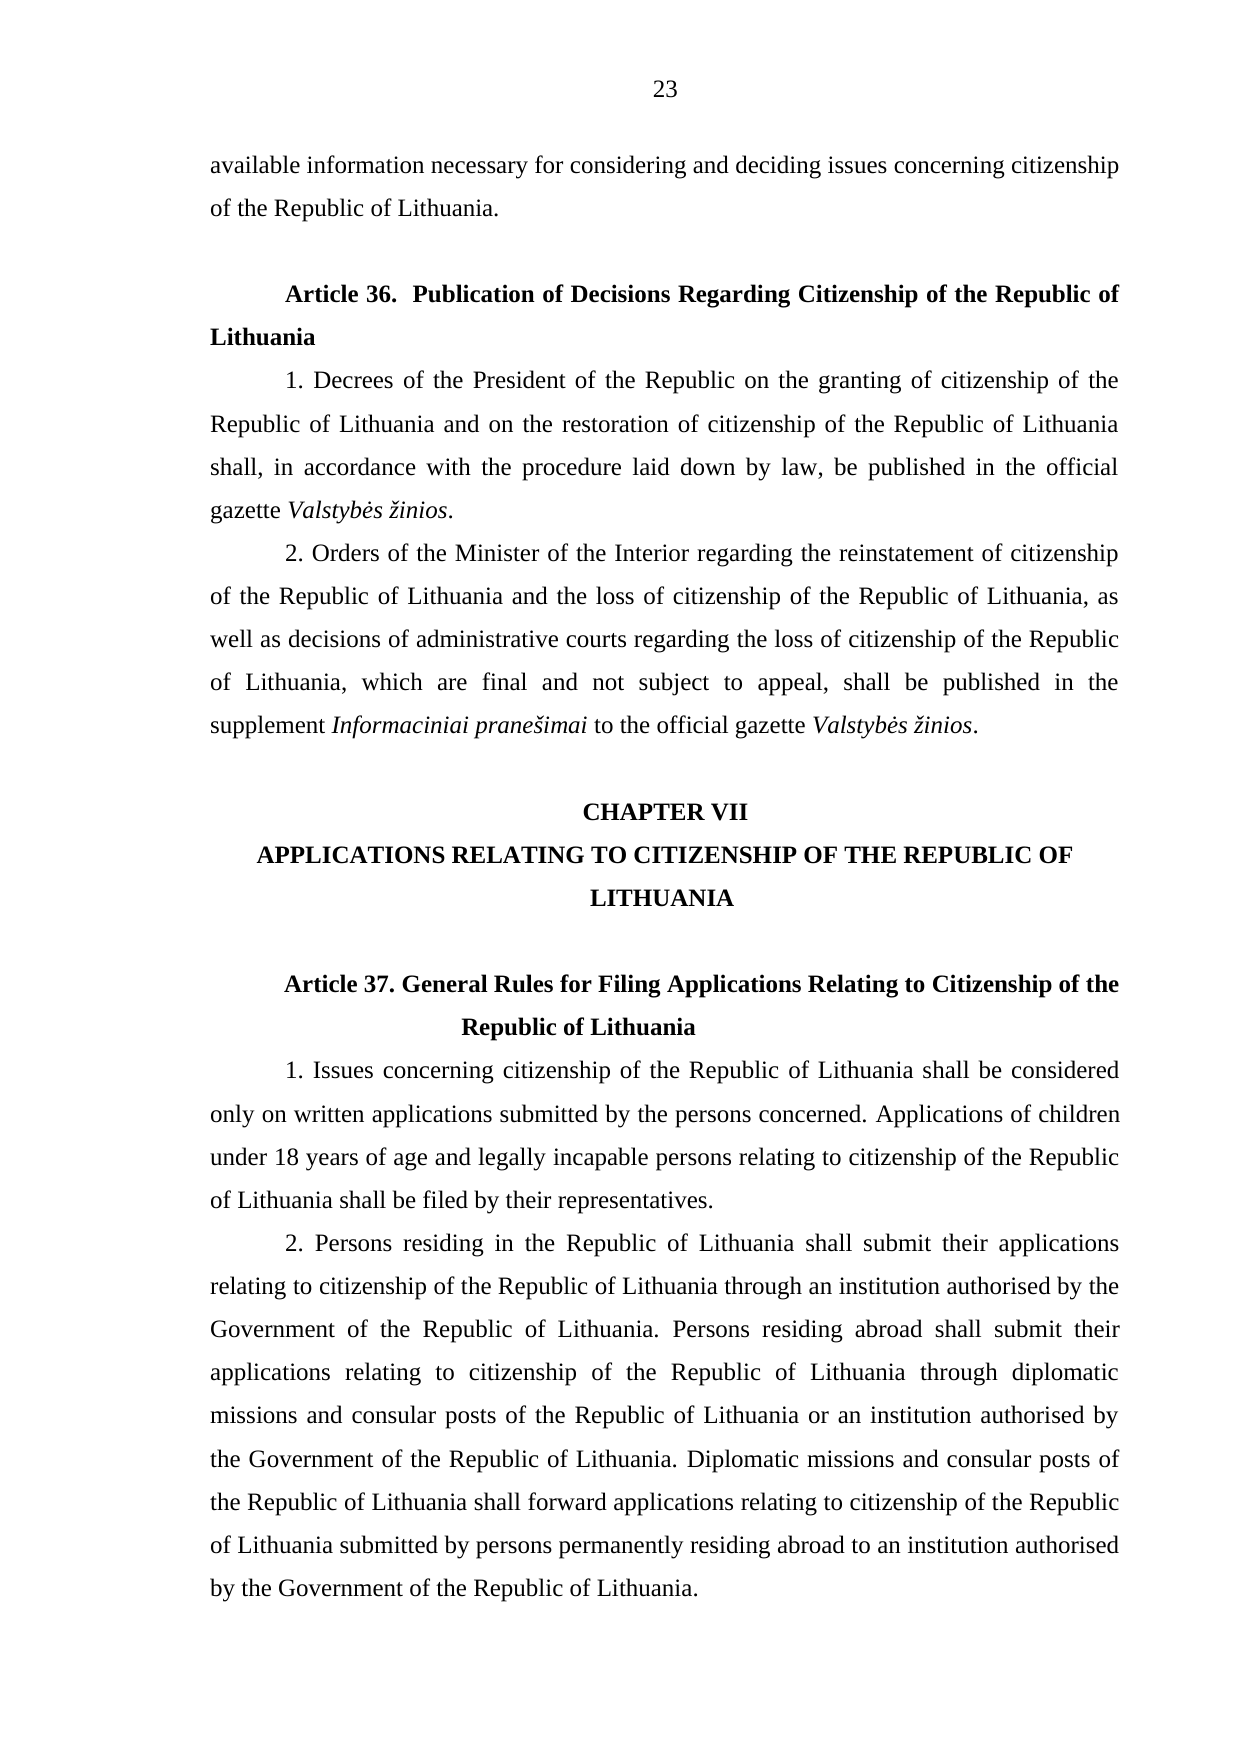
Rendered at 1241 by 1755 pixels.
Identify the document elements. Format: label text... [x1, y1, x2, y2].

text Article 37. General Rules for Filing Applications Relating to Citizenship of the Republic of Lithuania [284, 969, 1120, 1041]
text 2. Orders of the Minister of the Interior regarding the reinstatement of citizenship of the Republic of Lithuania and the loss of citizenship of the Republic of Lithuania, as well as decisions of administrative courts regarding the loss of citizenship of the Republic of Lithuania, which are final and not subject to appeal, shall be published in the supplement Informaciniai pranešimai to the official gazette Valstybės žinios. [210, 538, 1120, 739]
text 2. Persons residing in the Republic of Lithuania shall submit their applications relating to citizenship of the Republic of Lithuania through an institution authorised by the Government of the Republic of Lithuania. Persons residing abroad shall submit their applications relating to citizenship of the Republic of Lithuania through diplomatic missions and consular posts of the Republic of Lithuania or an institution authorised by the Government of the Republic of Lithuania. Diplomatic missions and consular posts of the Republic of Lithuania shall forward applications relating to citizenship of the Republic of Lithuania submitted by persons permanently residing abroad to an institution authorised by the Government of the Republic of Lithuania. [210, 1228, 1120, 1602]
text 1. Decrees of the President of the Republic on the granting of citizenship of the Republic of Lithuania and on the restoration of citizenship of the Republic of Lithuania shall, in accordance with the procedure laid down by law, be published in the official gazette Valstybės žinios. [210, 366, 1120, 524]
text 1. Issues concerning citizenship of the Republic of Lithuania shall be considered only on written applications submitted by the persons concerned. Applications of children under 18 years of age and legally incapable persons relating to citizenship of the Republic of Lithuania shall be filed by their representatives. [210, 1056, 1120, 1214]
text Article 36. Publication of Decisions Regarding Citizenship of the Republic of Lithuania [210, 279, 1120, 351]
text Applications relating to Citizenship of the Republic of Lithuania [210, 840, 1120, 912]
text CHAPTER VII [210, 797, 1120, 826]
text available information necessary for considering and deciding issues concerning citizenship of the Republic of Lithuania. [210, 150, 1120, 222]
